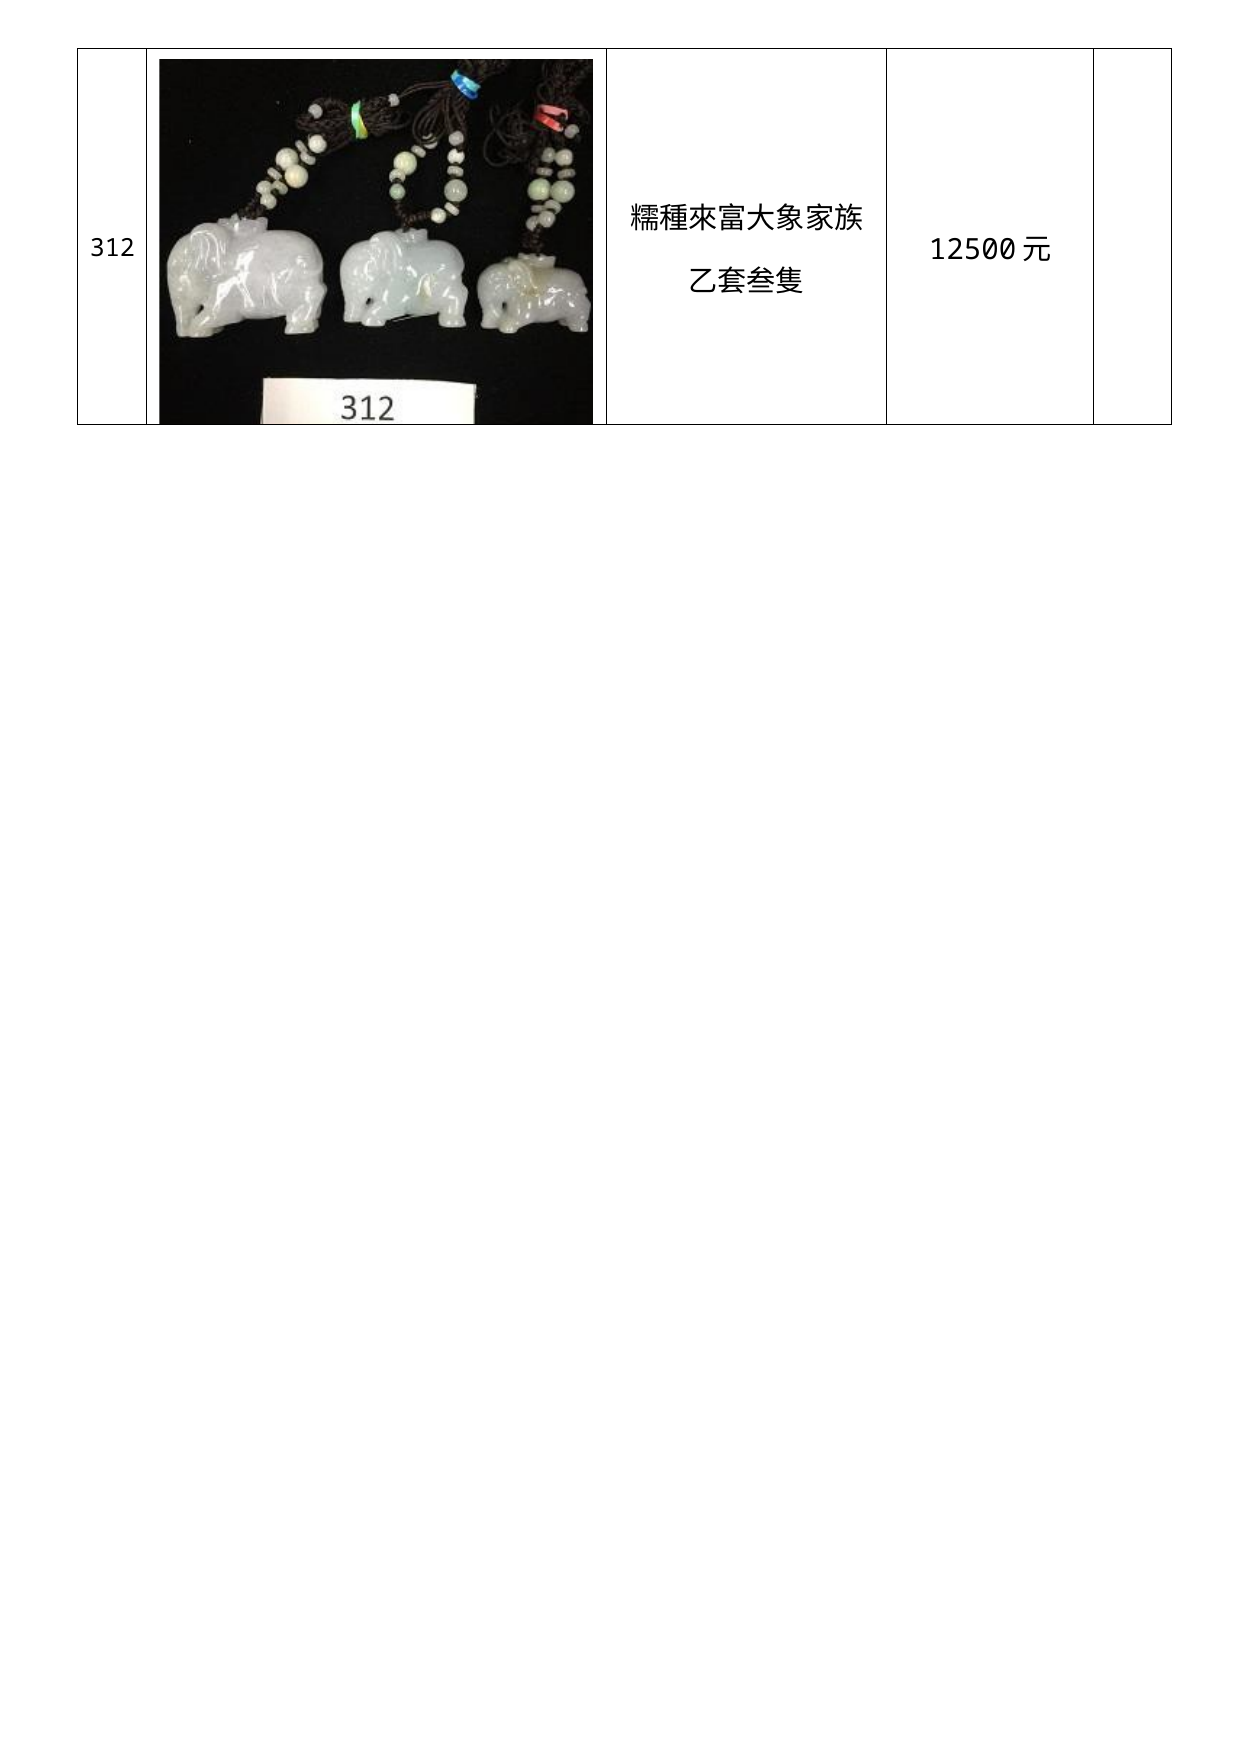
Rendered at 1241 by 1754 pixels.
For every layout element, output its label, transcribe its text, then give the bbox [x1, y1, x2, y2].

table_cell 312 [78, 49, 146, 424]
table_cell 12500元 [887, 49, 1093, 424]
table_cell [147, 49, 606, 424]
table_cell [1094, 49, 1171, 424]
table_cell 糯種來富大象家族 乙套叁隻 [607, 49, 886, 424]
